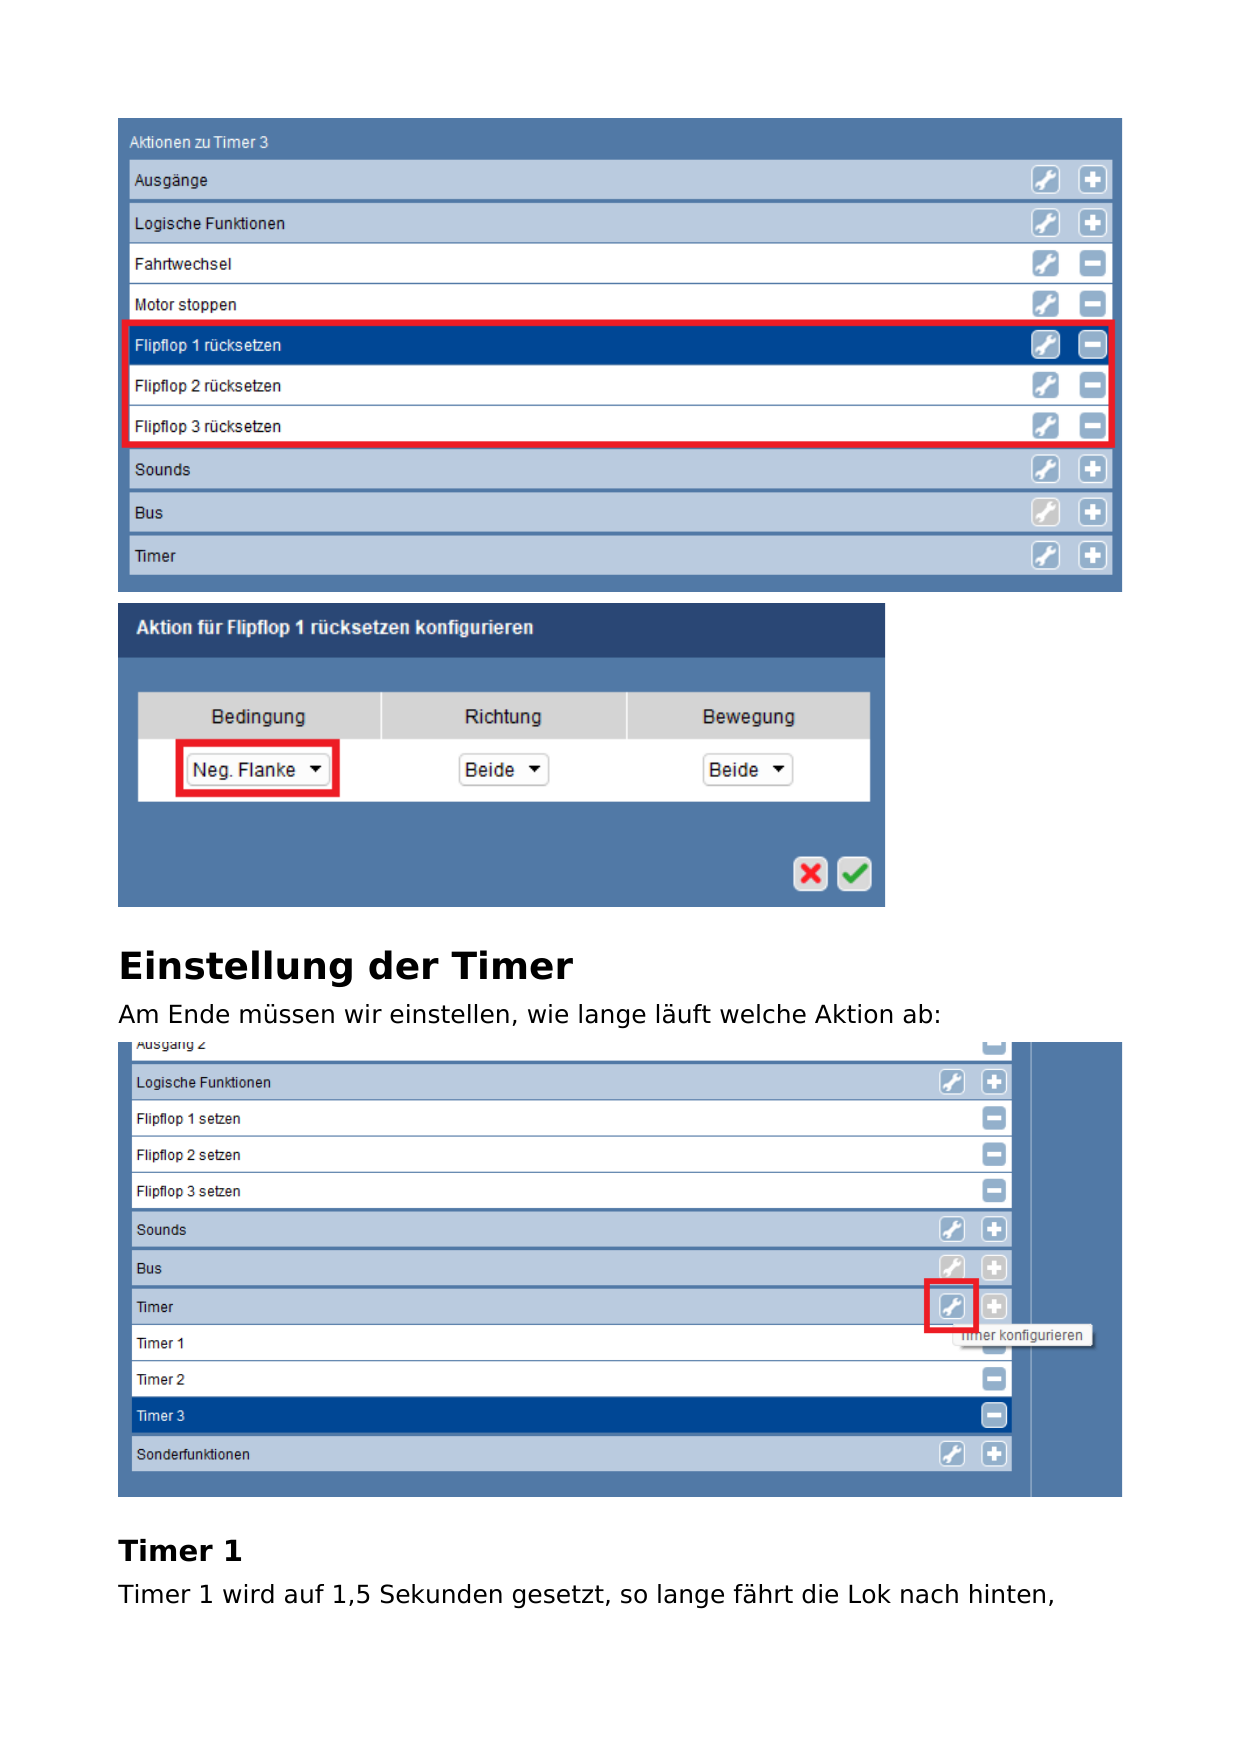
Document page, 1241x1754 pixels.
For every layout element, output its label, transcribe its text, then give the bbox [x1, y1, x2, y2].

picture [118, 1042, 1123, 1497]
picture [118, 118, 1123, 592]
picture [118, 603, 886, 907]
subtitle Einstellung der Timer [118, 944, 1122, 988]
text Am Ende müssen wir einstellen, wie lange läuft welche Aktion ab: [118, 1001, 1122, 1030]
text Timer 1 wird auf 1,5 Sekunden gesetzt, so lange fährt die Lok nach hinten, [118, 1581, 1122, 1610]
subtitle Timer 1 [118, 1534, 1122, 1568]
